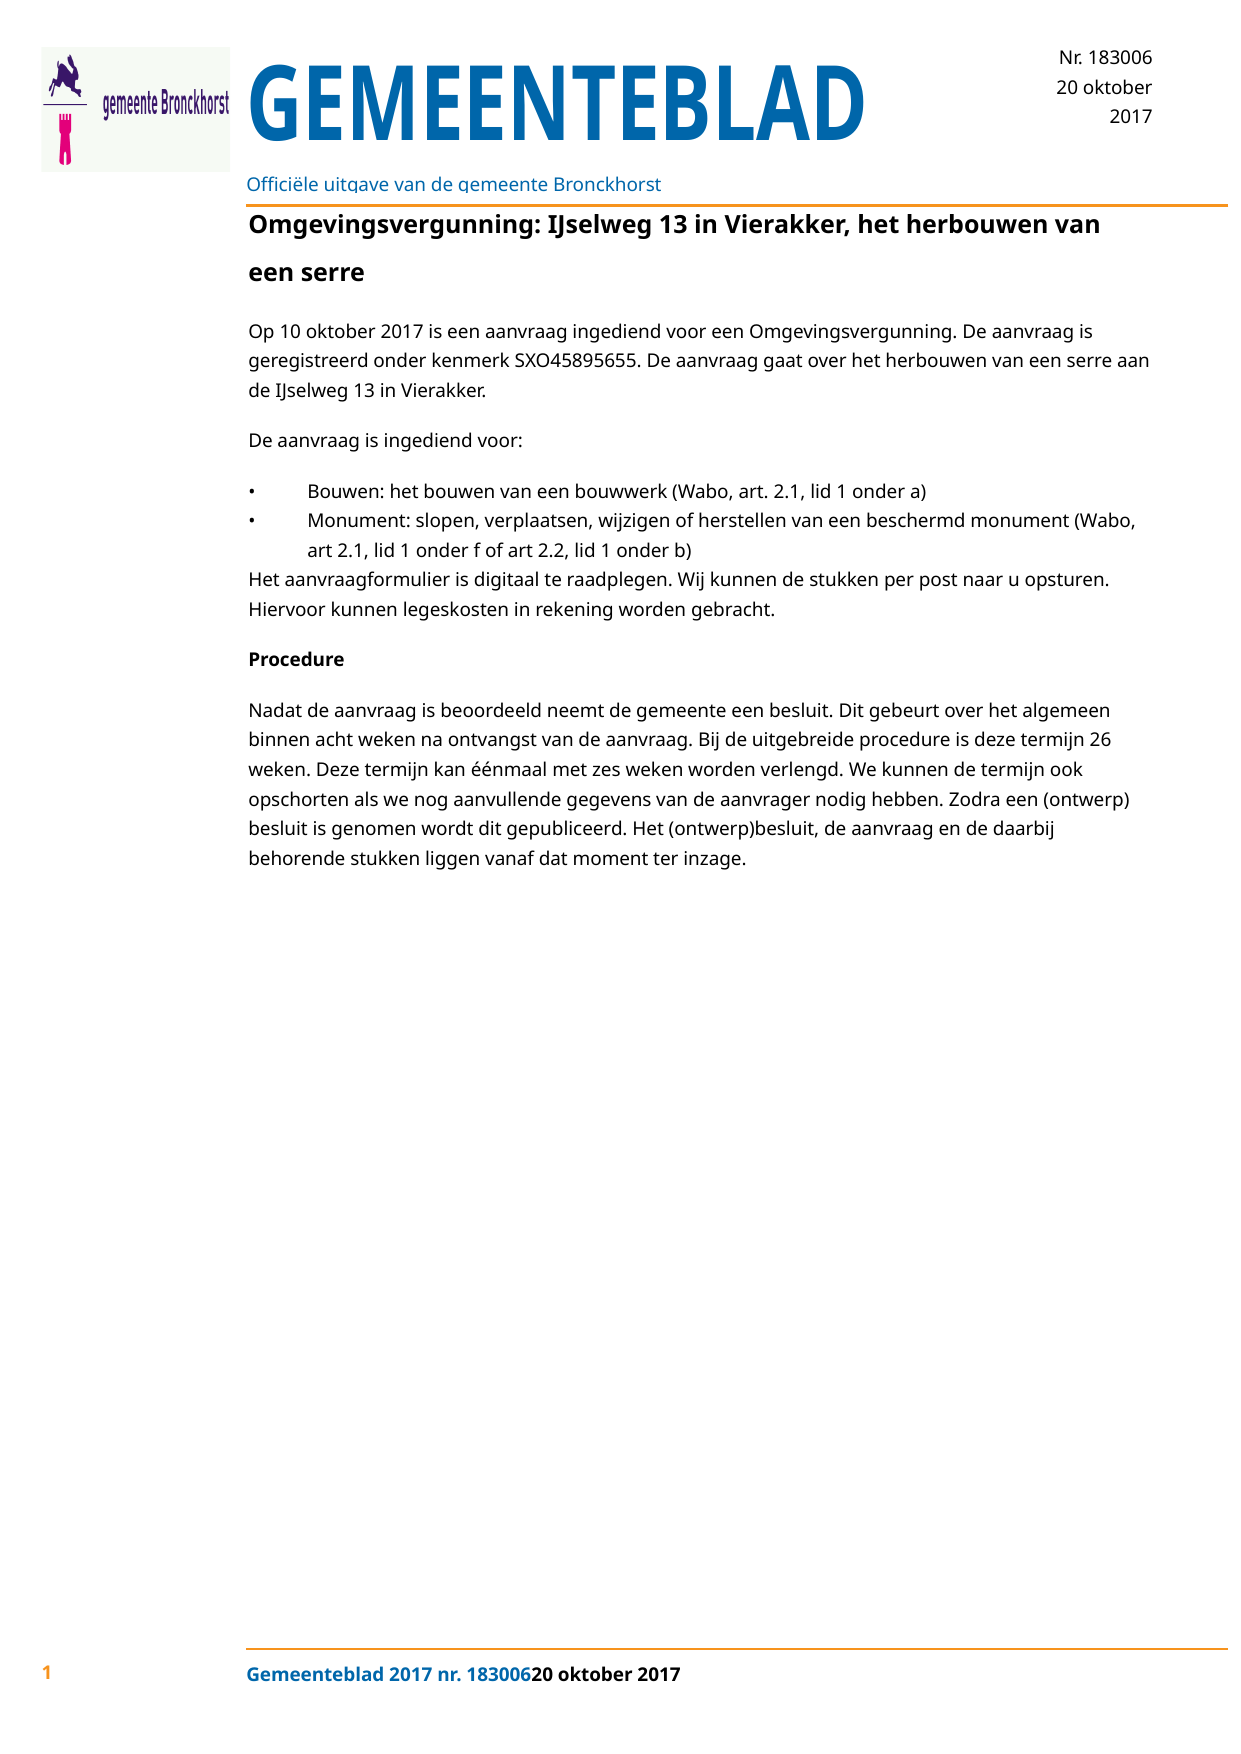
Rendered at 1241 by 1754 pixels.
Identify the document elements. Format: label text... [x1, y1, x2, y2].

list Monument: slopen, verplaatsen, wijzigen of herstellen van een beschermd monument (Wabo, art 2.1, lid 1 onder f of art 2.2, lid 1 onder b) [248, 507, 1152, 563]
picture [41, 47, 231, 172]
text Op 10 oktober 2017 is een aanvraag ingediend voor een Omgevingsvergunning. De aanvraag is geregistreerd onder kenmerk SXO45895655. De aanvraag gaat over het herbouwen van een serre aan de IJselweg 13 in Vierakker. [248, 318, 1152, 403]
text Omgevingsvergunning: IJselweg 13 in Vierakker, het herbouwen van een serre [248, 207, 1152, 288]
text Nadat de aanvraag is beoordeeld neemt de gemeente een besluit. Dit gebeurt over het algemeen binnen acht weken na ontvangst van de aanvraag. Bij de uitgebreide procedure is deze termijn 26 weken. Deze termijn kan éénmaal met zes weken worden verlengd. We kunnen de termijn ook opschorten als we nog aanvullende gegevens van de aanvrager nodig hebben. Zodra een (ontwerp) besluit is genomen wordt dit gepubliceerd. Het (ontwerp)besluit, de aanvraag en de daarbij behorende stukken liggen vanaf dat moment ter inzage. [248, 697, 1152, 871]
text Het aanvraagformulier is digitaal te raadplegen. Wij kunnen de stukken per post naar u opsturen. Hiervoor kunnen legeskosten in rekening worden gebracht. [248, 567, 1152, 622]
text De aanvraag is ingediend voor: [248, 427, 1152, 453]
list Bouwen: het bouwen van een bouwwerk (Wabo, art. 2.1, lid 1 onder a) [248, 478, 1152, 504]
text Procedure [248, 647, 1152, 672]
